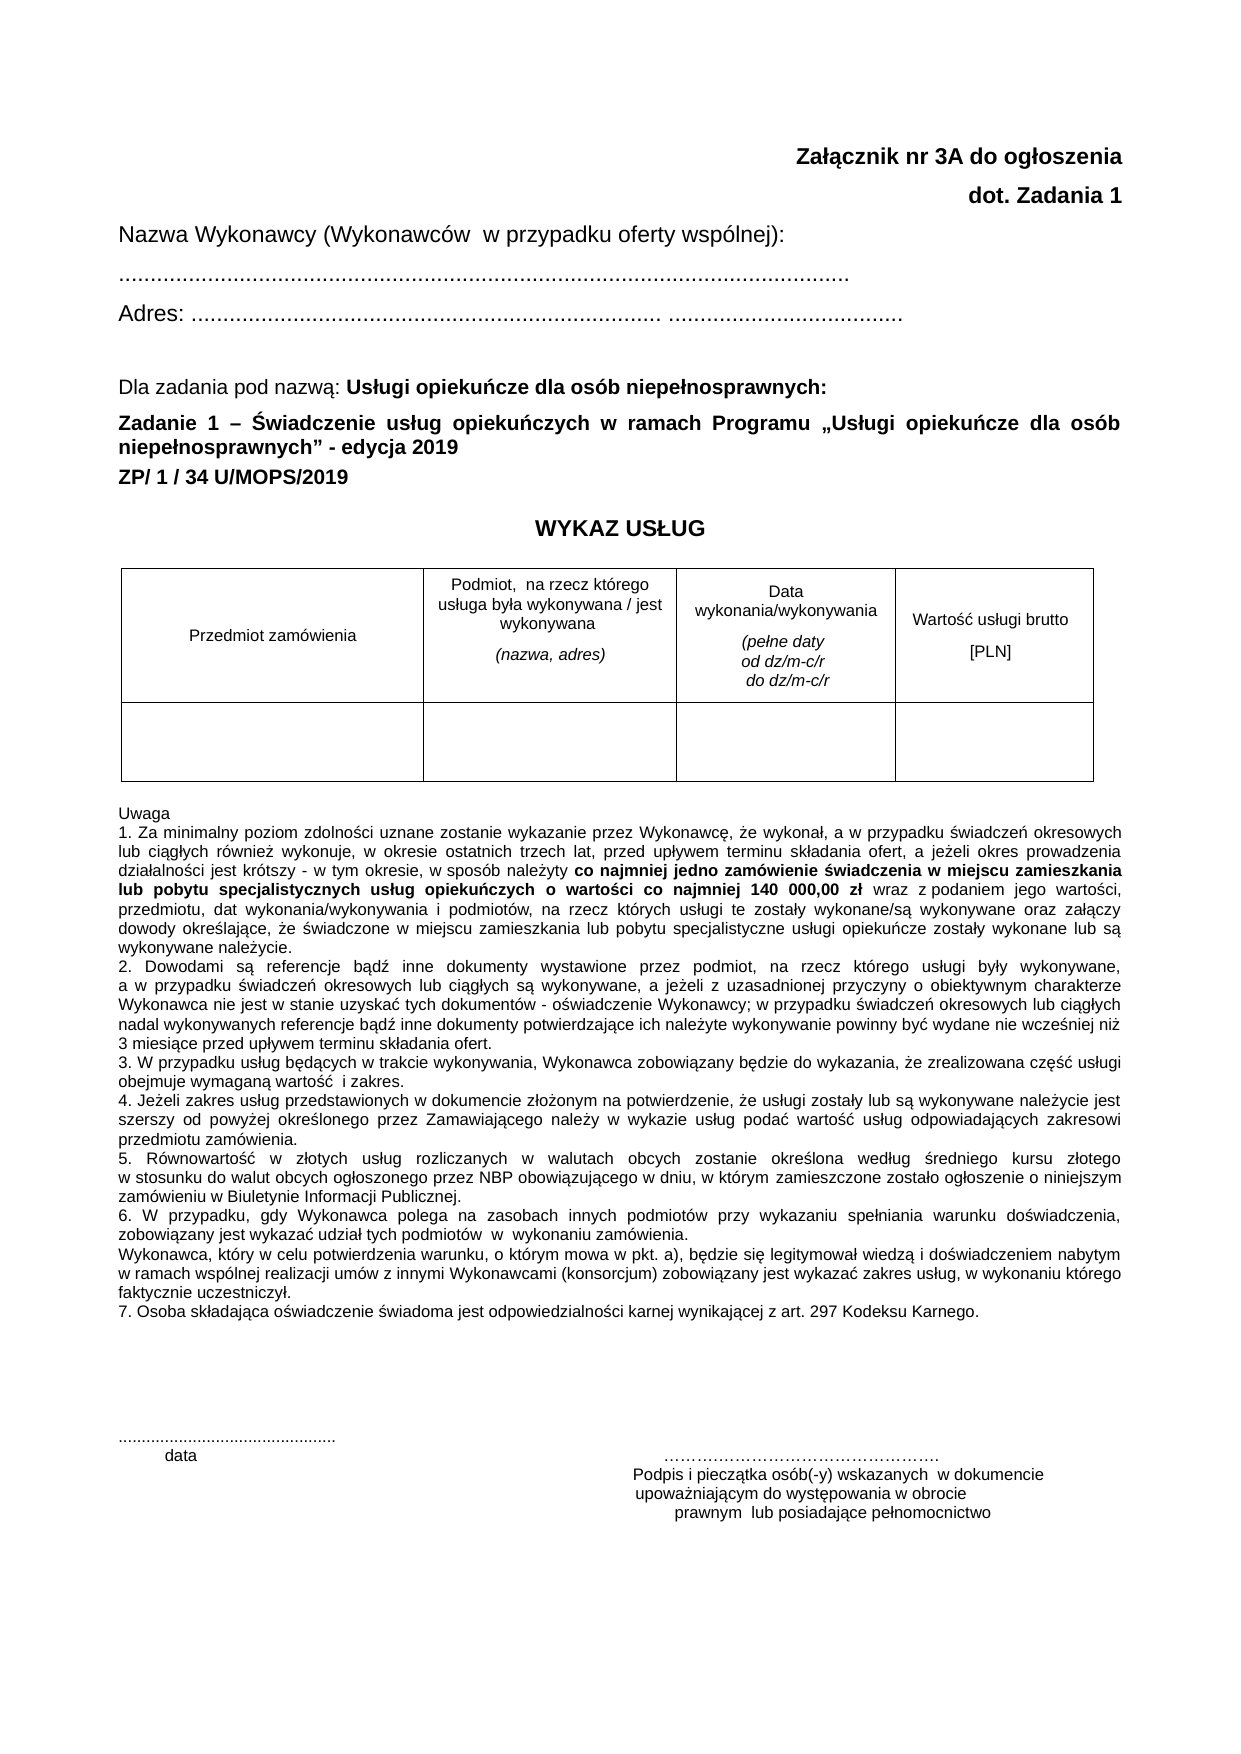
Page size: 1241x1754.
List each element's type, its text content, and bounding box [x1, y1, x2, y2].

text dot. Zadania 1 [118, 182, 1122, 208]
table_header Przedmiot zamówienia [122, 569, 423, 702]
list 6. W przypadku, gdy Wykonawca polega na zasobach innych podmiotów przy wykazaniu spełniania warunku doświadczenia, zobowiązany jest wykazać udział tych podmiotów w wykonaniu zamówienia. [118, 1206, 1122, 1244]
list 2. Dowodami są referencje bądź inne dokumenty wystawione przez podmiot, na rzecz którego usługi były wykonywane, a w przypadku świadczeń okresowych lub ciągłych są wykonywane, a jeżeli z uzasadnionej przyczyny o obiektywnym charakterze Wykonawca nie jest w stanie uzyskać tych dokumentów - oświadczenie Wykonawcy; w przypadku świadczeń okresowych lub ciągłych nadal wykonywanych referencje bądź inne dokumenty potwierdzające ich należyte wykonywanie powinny być wydane nie wcześniej niż 3 miesiące przed upływem terminu składania ofert. [118, 957, 1122, 1053]
text Zadanie 1 – Świadczenie usług opiekuńczych w ramach Programu „Usługi opiekuńcze dla osób niepełnosprawnych” - edycja 2019 [118, 411, 1122, 459]
list 7. Osoba składająca oświadczenie świadoma jest odpowiedzialności karnej wynikającej z art. 297 Kodeksu Karnego. [118, 1302, 1122, 1321]
text Uwaga [118, 803, 1122, 823]
text Podpis i pieczątka osób(-y) wskazanych w dokumencie [118, 1465, 1122, 1484]
text ................................................................................................................... [118, 260, 1122, 287]
table_header Wartość usługi brutto [PLN] [896, 569, 1093, 702]
table_cell [677, 703, 895, 781]
list 4. Jeżeli zakres usług przedstawionych w dokumencie złożonym na potwierdzenie, że usługi zostały lub są wykonywane należycie jest szerszy od powyżej określonego przez Zamawiającego należy w wykazie usług podać wartość usług odpowiadających zakresowi przedmiotu zamówienia. [118, 1091, 1122, 1148]
text ............................................... [118, 1426, 1122, 1446]
text prawnym lub posiadające pełnomocnictwo [118, 1503, 1122, 1522]
list Wykonawca, który w celu potwierdzenia warunku, o którym mowa w pkt. a), będzie się legitymował wiedzą i doświadczeniem nabytym w ramach wspólnej realizacji umów z innymi Wykonawcami (konsorcjum) zobowiązany jest wykazać zakres usług, w wykonaniu którego faktycznie uczestniczył. [118, 1244, 1122, 1302]
table_header Data wykonania/wykonywania (pełne daty od dz/m-c/r do dz/m-c/r [677, 569, 895, 702]
table_cell [896, 703, 1093, 781]
text upoważniającym do występowania w obrocie [118, 1484, 1122, 1503]
text WYKAZ USŁUG [118, 515, 1122, 541]
text Nazwa Wykonawcy (Wykonawców w przypadku oferty wspólnej): [118, 221, 1122, 247]
subtitle Załącznik nr 3A do ogłoszenia [118, 143, 1122, 169]
table_cell [122, 703, 423, 781]
list 5. Równowartość w złotych usług rozliczanych w walutach obcych zostanie określona według średniego kursu złotego w stosunku do walut obcych ogłoszonego przez NBP obowiązującego w dniu, w którym zamieszczone zostało ogłoszenie o niniejszym zamówieniu w Biuletynie Informacji Publicznej. [118, 1148, 1122, 1206]
table_cell [424, 703, 676, 781]
subtitle Dla zadania pod nazwą: Usługi opiekuńcze dla osób niepełnosprawnych: [118, 375, 1122, 399]
text Adres: .......................................................................... ..................................... [118, 300, 1122, 326]
list 3. W przypadku usług będących w trakcie wykonywania, Wykonawca zobowiązany będzie do wykazania, że zrealizowana część usługi obejmuje wymaganą wartość i zakres. [118, 1053, 1122, 1091]
text data ……….…………………………………. [118, 1446, 1122, 1465]
table_header Podmiot, na rzecz którego usługa była wykonywana / jest wykonywana (nazwa, adres) [424, 569, 676, 702]
list 1. Za minimalny poziom zdolności uznane zostanie wykazanie przez Wykonawcę, że wykonał, a w przypadku świadczeń okresowych lub ciągłych również wykonuje, w okresie ostatnich trzech lat, przed upływem terminu składania ofert, a jeżeli okres prowadzenia działalności jest krótszy - w tym okresie, w sposób należyty co najmniej jedno zamówienie świadczenia w miejscu zamieszkania lub pobytu specjalistycznych usług opiekuńczych o wartości co najmniej 140 000,00 zł wraz z podaniem jego wartości, przedmiotu, dat wykonania/wykonywania i podmiotów, na rzecz których usługi te zostały wykonane/są wykonywane oraz załączy dowody określające, że świadczone w miejscu zamieszkania lub pobytu specjalistyczne usługi opiekuńcze zostały wykonane lub są wykonywane należycie. [118, 823, 1122, 957]
text ZP/ 1 / 34 U/MOPS/2019 [118, 465, 1122, 489]
